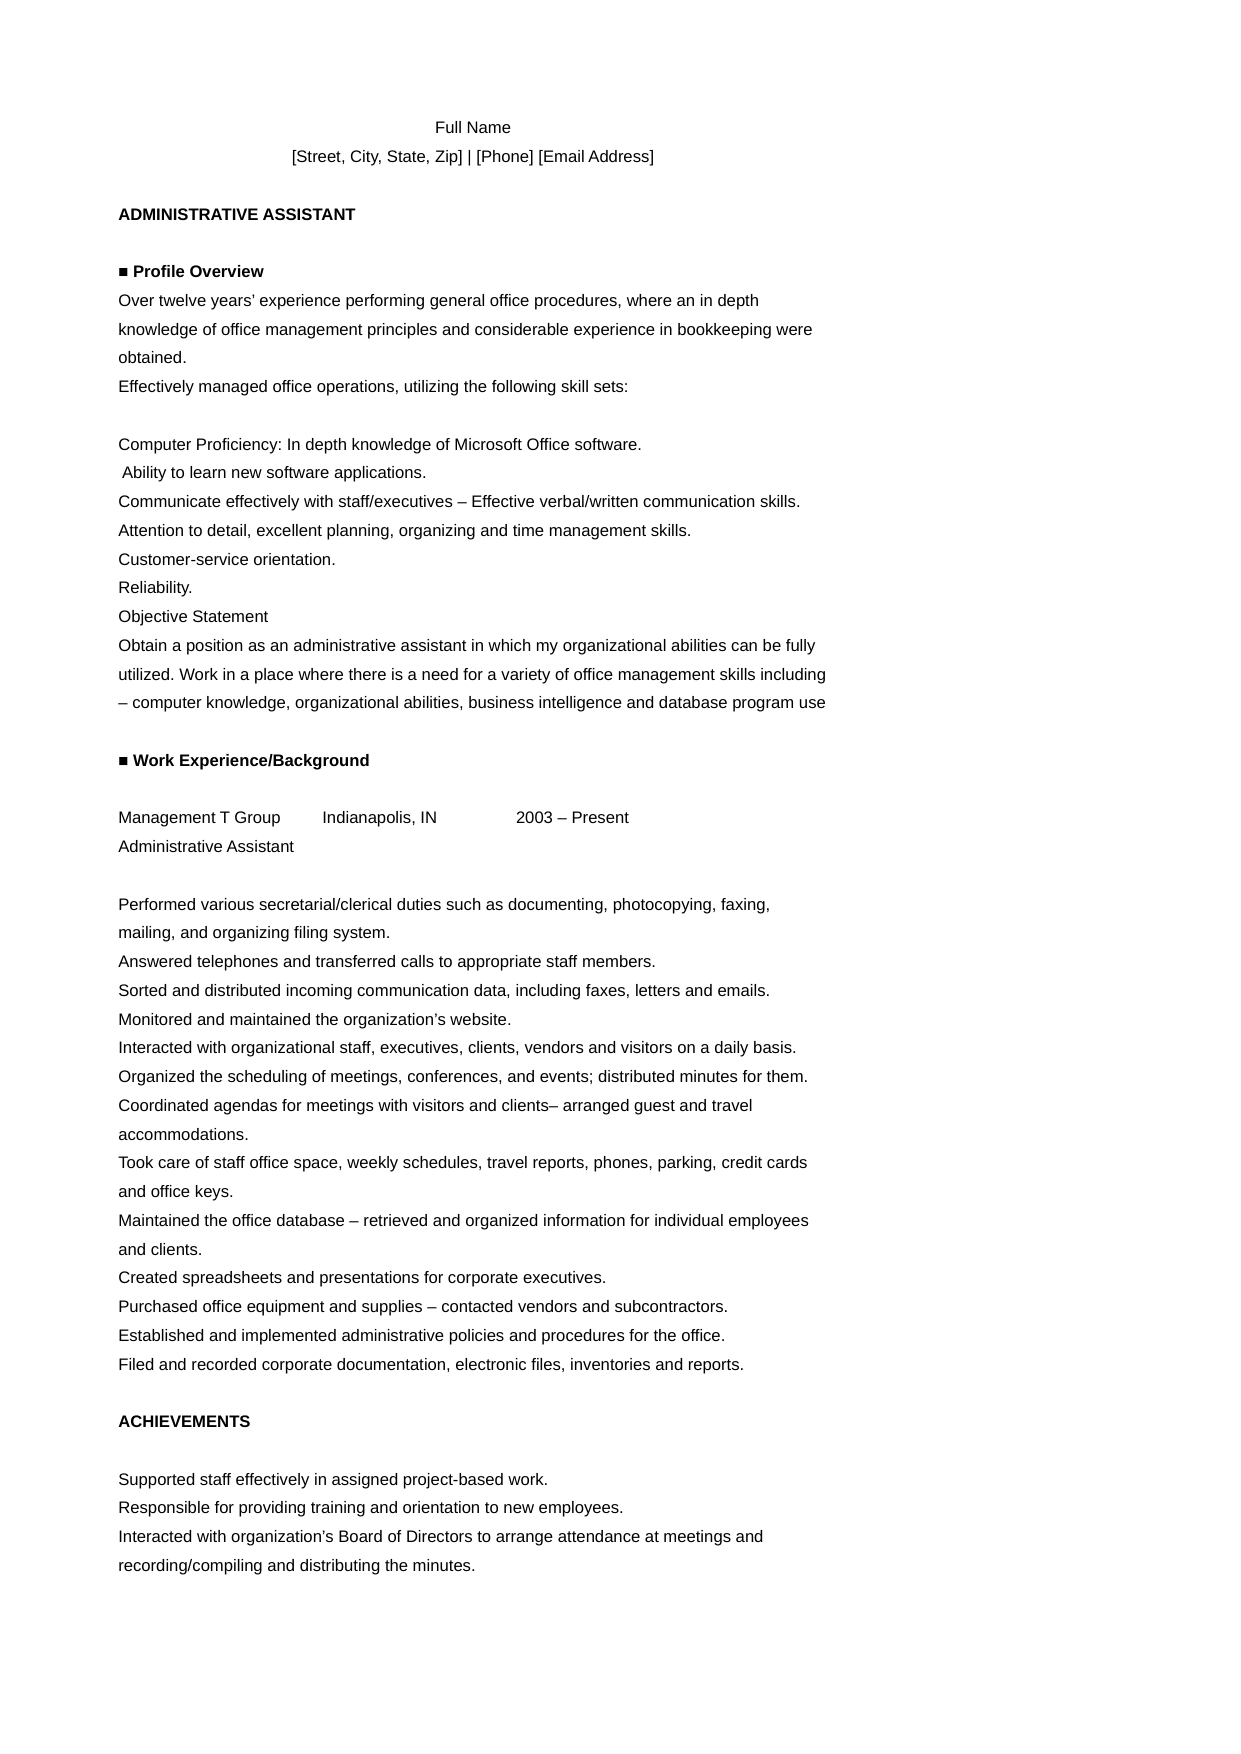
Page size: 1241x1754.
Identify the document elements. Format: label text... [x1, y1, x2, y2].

text Established and implemented administrative policies and procedures for the office. [118, 1326, 827, 1345]
text Created spreadsheets and presentations for corporate executives. [118, 1268, 827, 1287]
text Organized the scheduling of meetings, conferences, and events; distributed minutes for them. [118, 1067, 827, 1086]
text Obtain a position as an administrative assistant in which my organizational abilities can be fully utilized. Work in a place where there is a need for a variety of office management skills including – computer knowledge, organizational abilities, business intelligence and database program use [118, 636, 827, 712]
text Management T Group Indianapolis, IN 2003 – Present [118, 808, 827, 827]
text Interacted with organizational staff, executives, clients, vendors and visitors on a daily basis. [118, 1038, 827, 1057]
text Effectively managed office operations, utilizing the following skill sets: [118, 377, 827, 396]
text Purchased office equipment and supplies – contacted vendors and subcontractors. [118, 1297, 827, 1316]
text Responsible for providing training and orientation to new employees. [118, 1498, 827, 1517]
text Supported staff effectively in assigned project-based work. [118, 1469, 827, 1488]
text ACHIEVEMENTS [118, 1412, 827, 1431]
text Full Name [118, 118, 827, 137]
text Sorted and distributed incoming communication data, including faxes, letters and emails. [118, 981, 827, 1000]
text ADMINISTRATIVE ASSISTANT [118, 204, 827, 223]
text Over twelve years’ experience performing general office procedures, where an in depth knowledge of office management principles and considerable experience in bookkeeping were obtained. [118, 291, 827, 367]
text Performed various secretarial/clerical duties such as documenting, photocopying, faxing, mailing, and organizing filing system. [118, 894, 827, 942]
text ■ Work Experience/Background [118, 751, 827, 770]
text Maintained the office database – retrieved and organized information for individual employees and clients. [118, 1211, 827, 1258]
text Customer-service orientation. [118, 549, 827, 568]
text Filed and recorded corporate documentation, electronic files, inventories and reports. [118, 1354, 827, 1373]
text Reliability. [118, 578, 827, 597]
text Objective Statement [118, 607, 827, 626]
text Ability to learn new software applications. [118, 463, 827, 482]
text Communicate effectively with staff/executives – Effective verbal/written communication skills. [118, 492, 827, 511]
text [Street, City, State, Zip] | [Phone] [Email Address] [118, 147, 827, 166]
text Monitored and maintained the organization’s website. [118, 1009, 827, 1028]
text Coordinated agendas for meetings with visitors and clients– arranged guest and travel accommodations. [118, 1096, 827, 1143]
text Took care of staff office space, weekly schedules, travel reports, phones, parking, credit cards and office keys. [118, 1153, 827, 1201]
text Administrative Assistant [118, 837, 827, 856]
text ■ Profile Overview [118, 262, 827, 281]
text Interacted with organization’s Board of Directors to arrange attendance at meetings and recording/compiling and distributing the minutes. [118, 1527, 827, 1575]
text Answered telephones and transferred calls to appropriate staff members. [118, 952, 827, 971]
text Attention to detail, excellent planning, organizing and time management skills. [118, 521, 827, 540]
text Computer Proficiency: In depth knowledge of Microsoft Office software. [118, 434, 827, 453]
